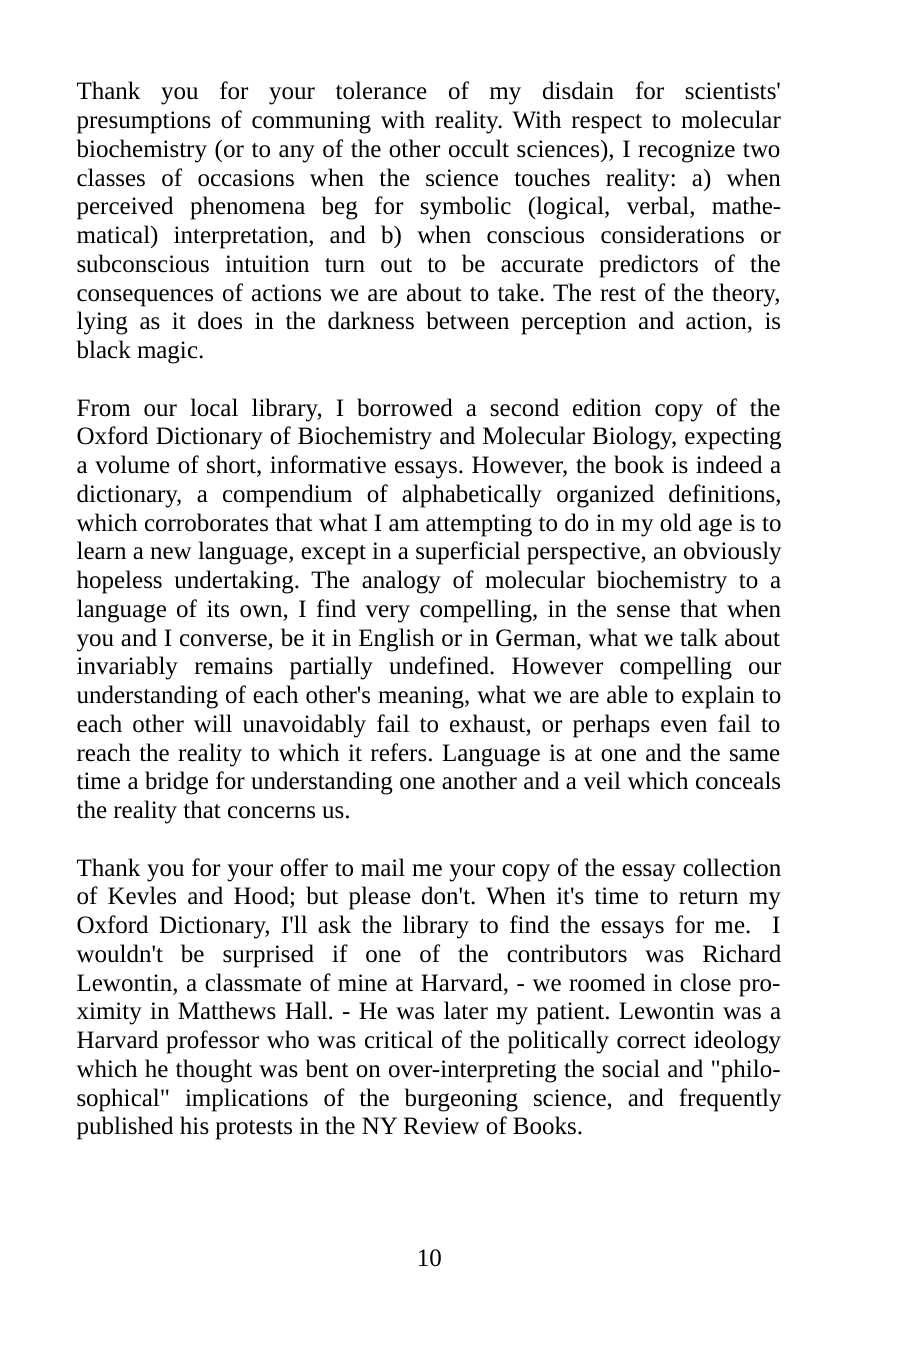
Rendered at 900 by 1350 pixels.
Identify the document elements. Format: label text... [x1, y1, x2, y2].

text From our local library, I borrowed a second edition copy of the Oxford Dictionary of Biochemistry and Molecular Biology, expecting a volume of short, informative essays. However, the book is indeed a dictionary, a compendium of alphabetically organized definitions, which corroborates that what I am attempting to do in my old age is to learn a new language, except in a superficial perspective, an obviously hopeless undertaking. The analogy of molecular biochemistry to a language of its own, I find very compelling, in the sense that when you and I converse, be it in English or in German, what we talk about invariably remains partially undefined. However compelling our understanding of each other's meaning, what we are able to explain to each other will unavoidably fail to exhaust, or perhaps even fail to reach the reality to which it refers. Language is at one and the same time a bridge for understanding one another and a veil which conceals the reality that concerns us. [76, 393, 782, 824]
text Thank you for your offer to mail me your copy of the essay collection of Kevles and Hood; but please don't. When it's time to return my Oxford Dictionary, I'll ask the library to find the essays for me. I wouldn't be surprised if one of the contributors was Richard Lewontin, a classmate of mine at Harvard, - we roomed in close pro-ximity in Matthews Hall. - He was later my patient. Lewontin was a Harvard professor who was critical of the politically correct ideology which he thought was bent on over-interpreting the social and "philo-sophical" implications of the burgeoning science, and frequently published his protests in the NY Review of Books. [76, 853, 782, 1140]
text Thank you for your tolerance of my disdain for scientists' presumptions of communing with reality. With respect to molecular biochemistry (or to any of the other occult sciences), I recognize two classes of occasions when the science touches reality: a) when perceived phenomena beg for symbolic (logical, verbal, mathe-matical) interpretation, and b) when conscious considerations or subconscious intuition turn out to be accurate predictors of the consequences of actions we are about to take. The rest of the theory, lying as it does in the darkness between perception and action, is black magic. [76, 76, 782, 364]
